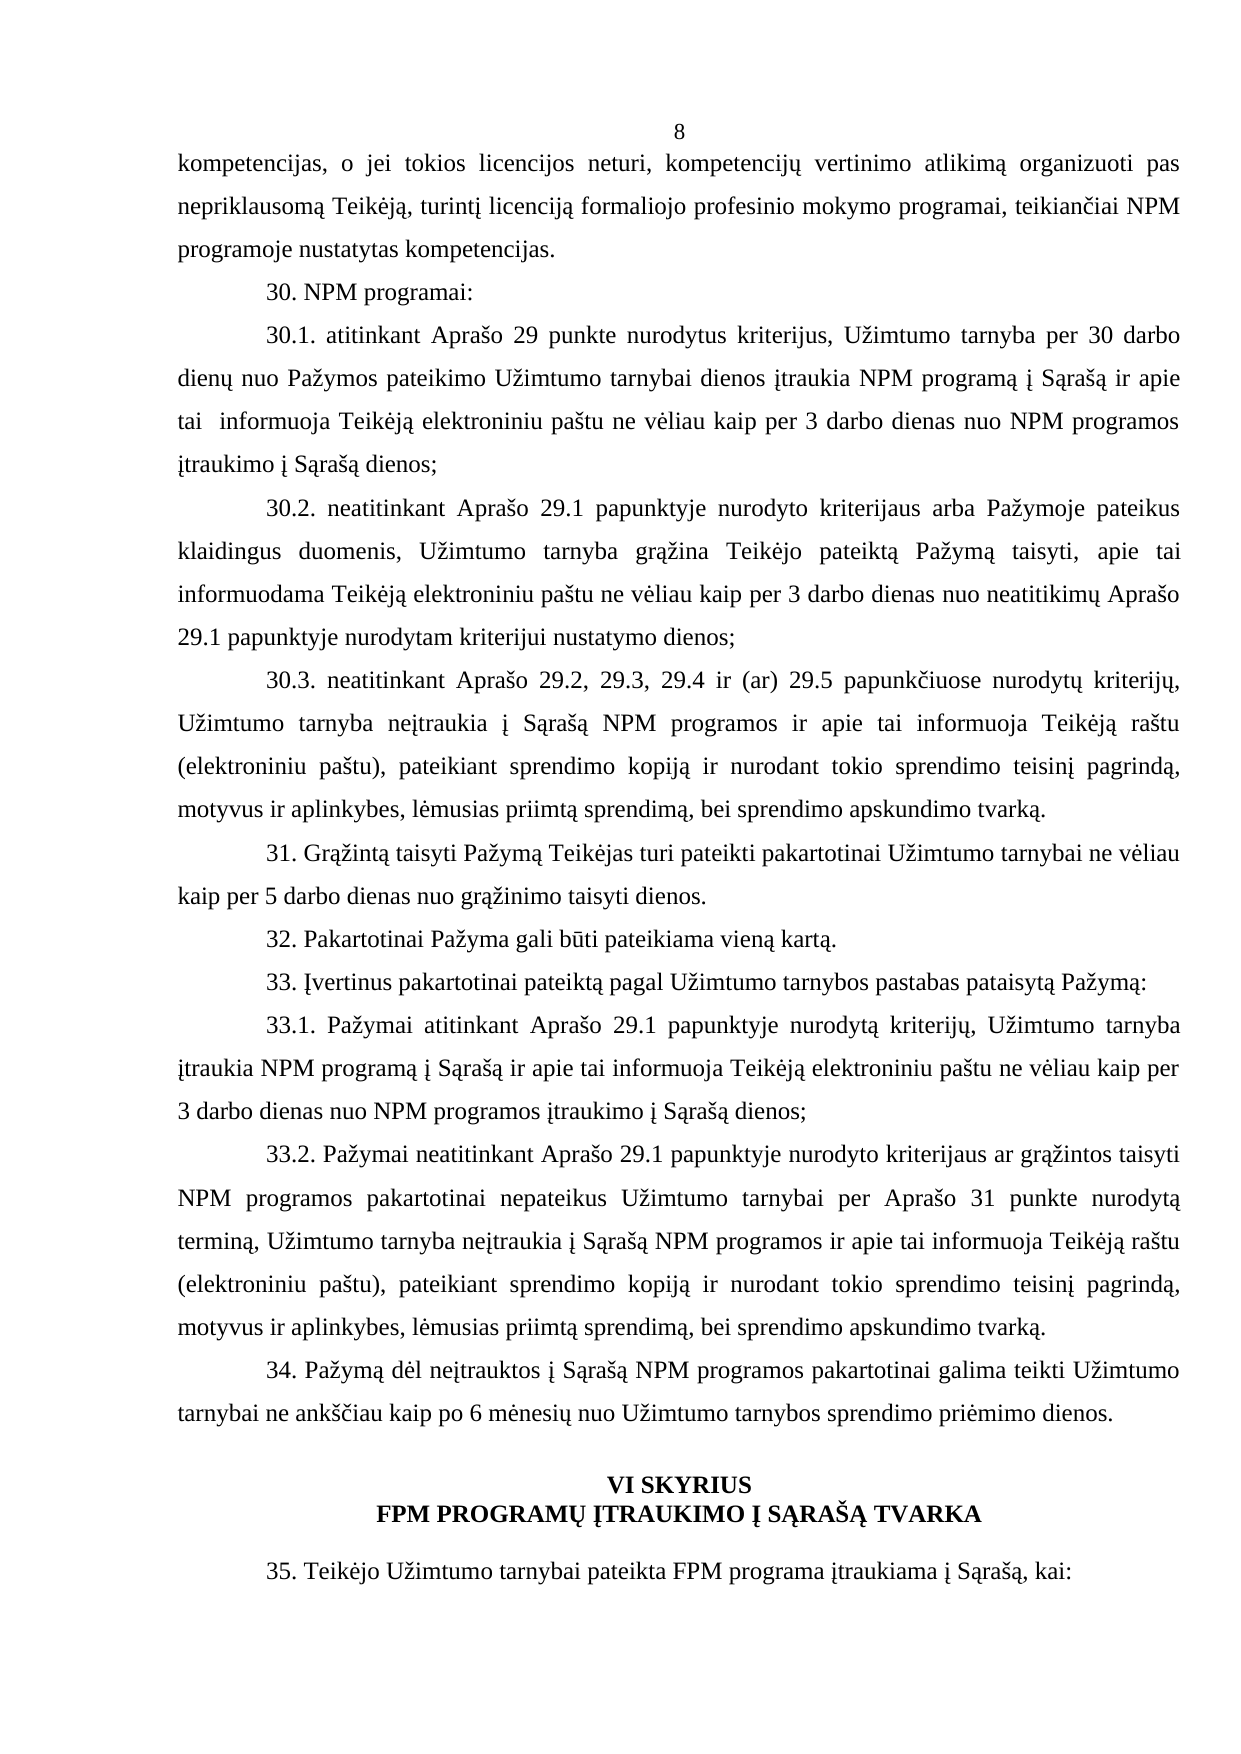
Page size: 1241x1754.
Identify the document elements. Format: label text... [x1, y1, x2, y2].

text 34. Pažymą dėl neįtrauktos į Sąrašą NPM programos pakartotinai galima teikti Užimtumo tarnybai ne ankščiau kaip po 6 mėnesių nuo Užimtumo tarnybos sprendimo priėmimo dienos. [177, 1355, 1181, 1427]
text 33.2. Pažymai neatitinkant Aprašo 29.1 papunktyje nurodyto kriterijaus ar grąžintos taisyti NPM programos pakartotinai nepateikus Užimtumo tarnybai per Aprašo 31 punkte nurodytą terminą, Užimtumo tarnyba neįtraukia į Sąrašą NPM programos ir apie tai informuoja Teikėją raštu (elektroniniu paštu), pateikiant sprendimo kopiją ir nurodant tokio sprendimo teisinį pagrindą, motyvus ir aplinkybes, lėmusias priimtą sprendimą, bei sprendimo apskundimo tvarką. [177, 1139, 1181, 1341]
text 33. Įvertinus pakartotinai pateiktą pagal Užimtumo tarnybos pastabas pataisytą Pažymą: [177, 967, 1181, 996]
text 30.2. neatitinkant Aprašo 29.1 papunktyje nurodyto kriterijaus arba Pažymoje pateikus klaidingus duomenis, Užimtumo tarnyba grąžina Teikėjo pateiktą Pažymą taisyti, apie tai informuodama Teikėją elektroniniu paštu ne vėliau kaip per 3 darbo dienas nuo neatitikimų Aprašo 29.1 papunktyje nurodytam kriterijui nustatymo dienos; [177, 493, 1181, 651]
text 35. Teikėjo Užimtumo tarnybai pateikta FPM programa įtraukiama į Sąrašą, kai: [177, 1556, 1181, 1585]
text 30. NPM programai: [177, 277, 1181, 306]
text 30.3. neatitinkant Aprašo 29.2, 29.3, 29.4 ir (ar) 29.5 papunkčiuose nurodytų kriterijų, Užimtumo tarnyba neįtraukia į Sąrašą NPM programos ir apie tai informuoja Teikėją raštu (elektroniniu paštu), pateikiant sprendimo kopiją ir nurodant tokio sprendimo teisinį pagrindą, motyvus ir aplinkybes, lėmusias priimtą sprendimą, bei sprendimo apskundimo tvarką. [177, 665, 1181, 823]
text 30.1. atitinkant Aprašo 29 punkte nurodytus kriterijus, Užimtumo tarnyba per 30 darbo dienų nuo Pažymos pateikimo Užimtumo tarnybai dienos įtraukia NPM programą į Sąrašą ir apie tai informuoja Teikėją elektroniniu paštu ne vėliau kaip per 3 darbo dienas nuo NPM programos įtraukimo į Sąrašą dienos; [177, 320, 1181, 478]
text 33.1. Pažymai atitinkant Aprašo 29.1 papunktyje nurodytą kriterijų, Užimtumo tarnyba įtraukia NPM programą į Sąrašą ir apie tai informuoja Teikėją elektroniniu paštu ne vėliau kaip per 3 darbo dienas nuo NPM programos įtraukimo į Sąrašą dienos; [177, 1010, 1181, 1125]
text VI SKYRIUS [177, 1470, 1181, 1499]
text FPM PROGRAMŲ ĮTRAUKIMO Į SĄRAŠĄ TVARKA [177, 1499, 1181, 1528]
text 31. Grąžintą taisyti Pažymą Teikėjas turi pateikti pakartotinai Užimtumo tarnybai ne vėliau kaip per 5 darbo dienas nuo grąžinimo taisyti dienos. [177, 838, 1181, 909]
text kompetencijas, o jei tokios licencijos neturi, kompetencijų vertinimo atlikimą organizuoti pas nepriklausomą Teikėją, turintį licenciją formaliojo profesinio mokymo programai, teikiančiai NPM programoje nustatytas kompetencijas. [177, 148, 1181, 263]
text 32. Pakartotinai Pažyma gali būti pateikiama vieną kartą. [177, 924, 1181, 953]
